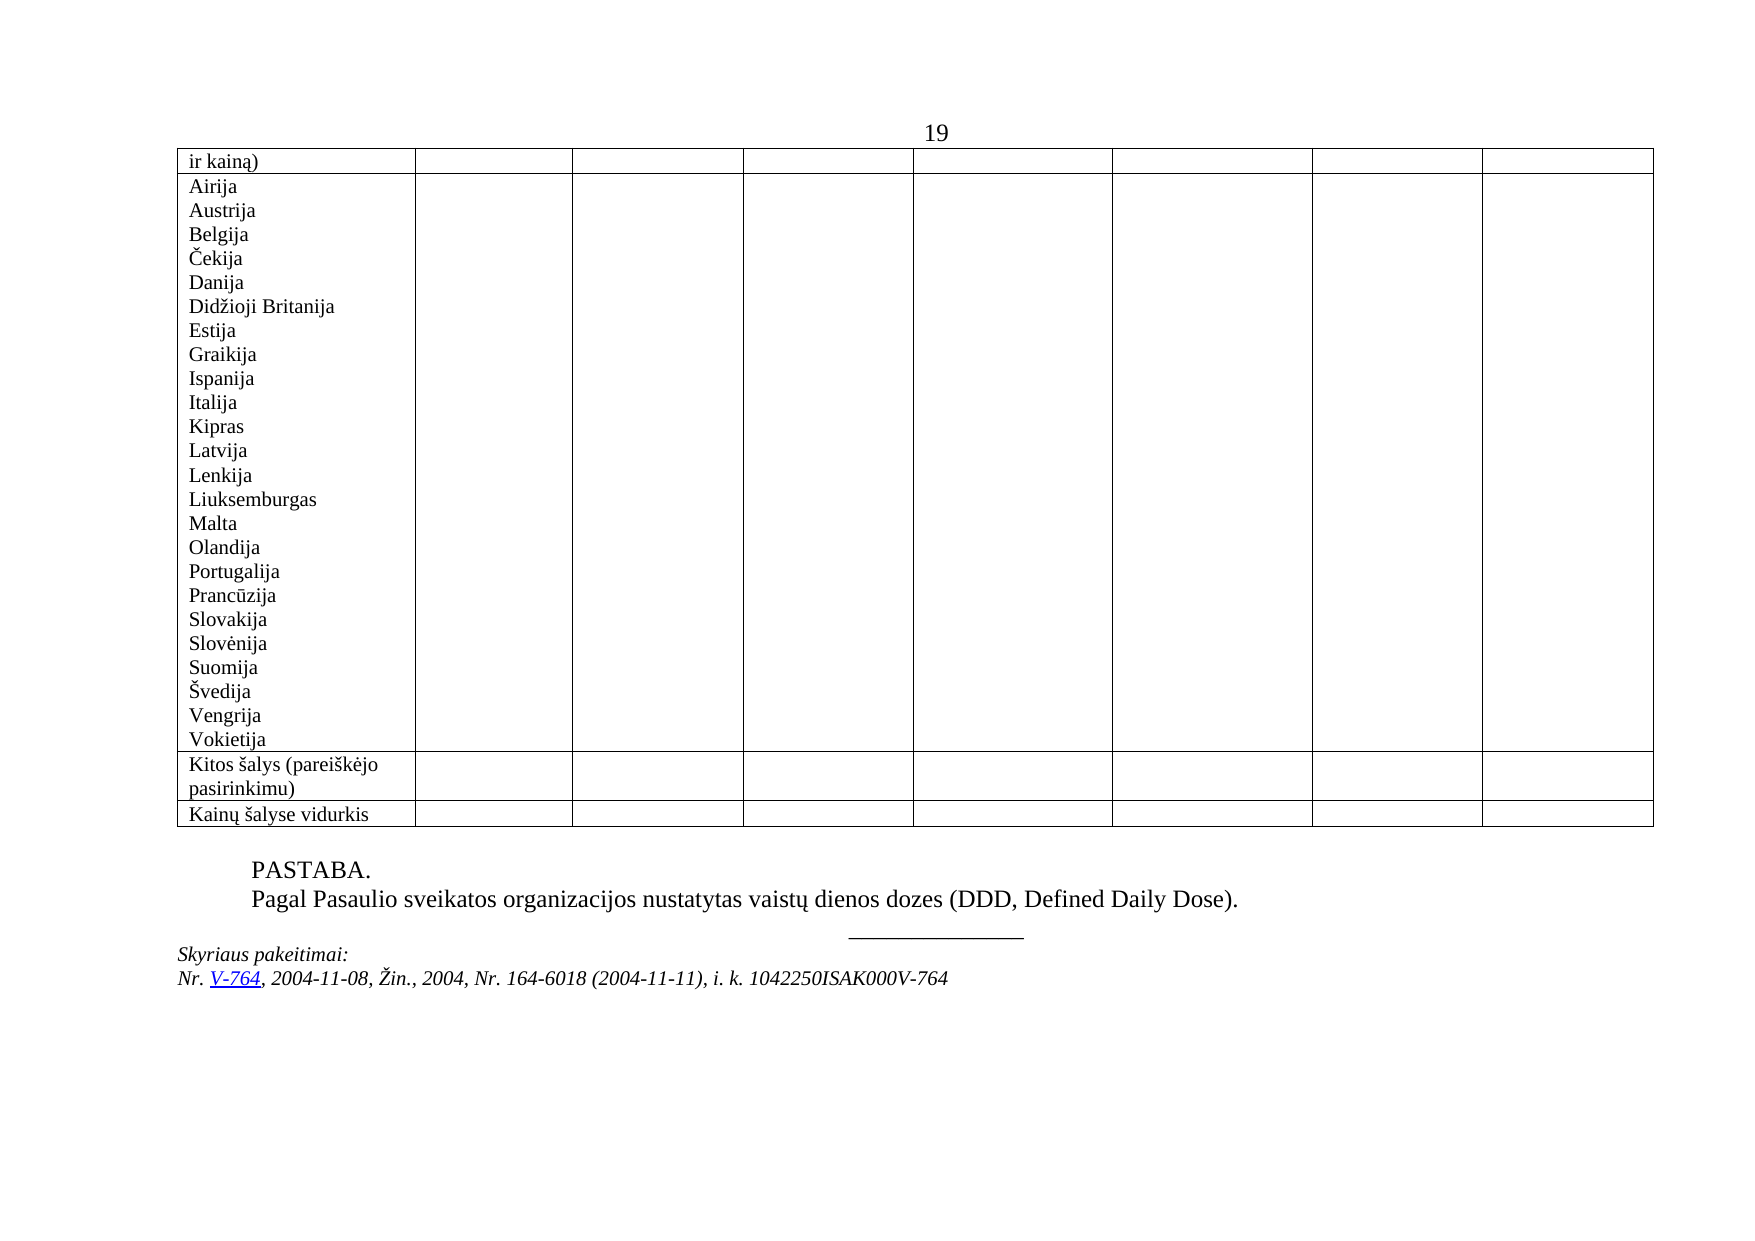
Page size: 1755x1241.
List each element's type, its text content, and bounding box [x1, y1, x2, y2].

table_cell [744, 149, 913, 173]
table_cell [1483, 801, 1653, 826]
table_cell [573, 801, 743, 826]
table_cell [1483, 174, 1653, 751]
table_cell Kitos šalys (pareiškėjo pasirinkimu) [178, 752, 415, 800]
table_cell [1483, 149, 1653, 173]
text Pagal Pasaulio sveikatos organizacijos nustatytas vaistų dienos dozes (DDD, Defined Daily Dose). [177, 884, 1732, 913]
table_cell [914, 149, 1112, 173]
table_cell [573, 149, 743, 173]
table_cell [1313, 801, 1482, 826]
table_cell Kainų šalyse vidurkis [178, 801, 415, 826]
text Nr. V-764, 2004-11-08, Žin., 2004, Nr. 164-6018 (2004-11-11), i. k. 1042250ISAK000V-764 [177, 966, 1695, 990]
table_cell [573, 174, 743, 751]
table_cell [1313, 174, 1482, 751]
table_cell [1313, 752, 1482, 800]
table_cell [1113, 174, 1312, 751]
table_cell [1313, 149, 1482, 173]
table_cell Airija Austrija Belgija Čekija Danija Didžioji Britanija Estija Graikija Ispanija Italija Kipras Latvija Lenkija Liuksemburgas Malta Olandija Portugalija Prancūzija Slovakija Slovėnija Suomija Švedija Vengrija Vokietija [178, 174, 415, 751]
table_cell [914, 174, 1112, 751]
text ______________ [177, 913, 1695, 942]
table_cell [1113, 149, 1312, 173]
table_cell [416, 752, 572, 800]
table_cell [744, 801, 913, 826]
table_cell [1483, 752, 1653, 800]
table_cell [914, 801, 1112, 826]
table_cell [416, 149, 572, 173]
table_cell ir kainą) [178, 149, 415, 173]
table_cell [416, 174, 572, 751]
table_cell [1113, 752, 1312, 800]
table_cell [914, 752, 1112, 800]
table_cell [573, 752, 743, 800]
table_cell [1113, 801, 1312, 826]
table_cell [744, 174, 913, 751]
text PASTABA. [177, 855, 1732, 884]
table_cell [416, 801, 572, 826]
table_cell [744, 752, 913, 800]
text Skyriaus pakeitimai: [177, 942, 1695, 966]
